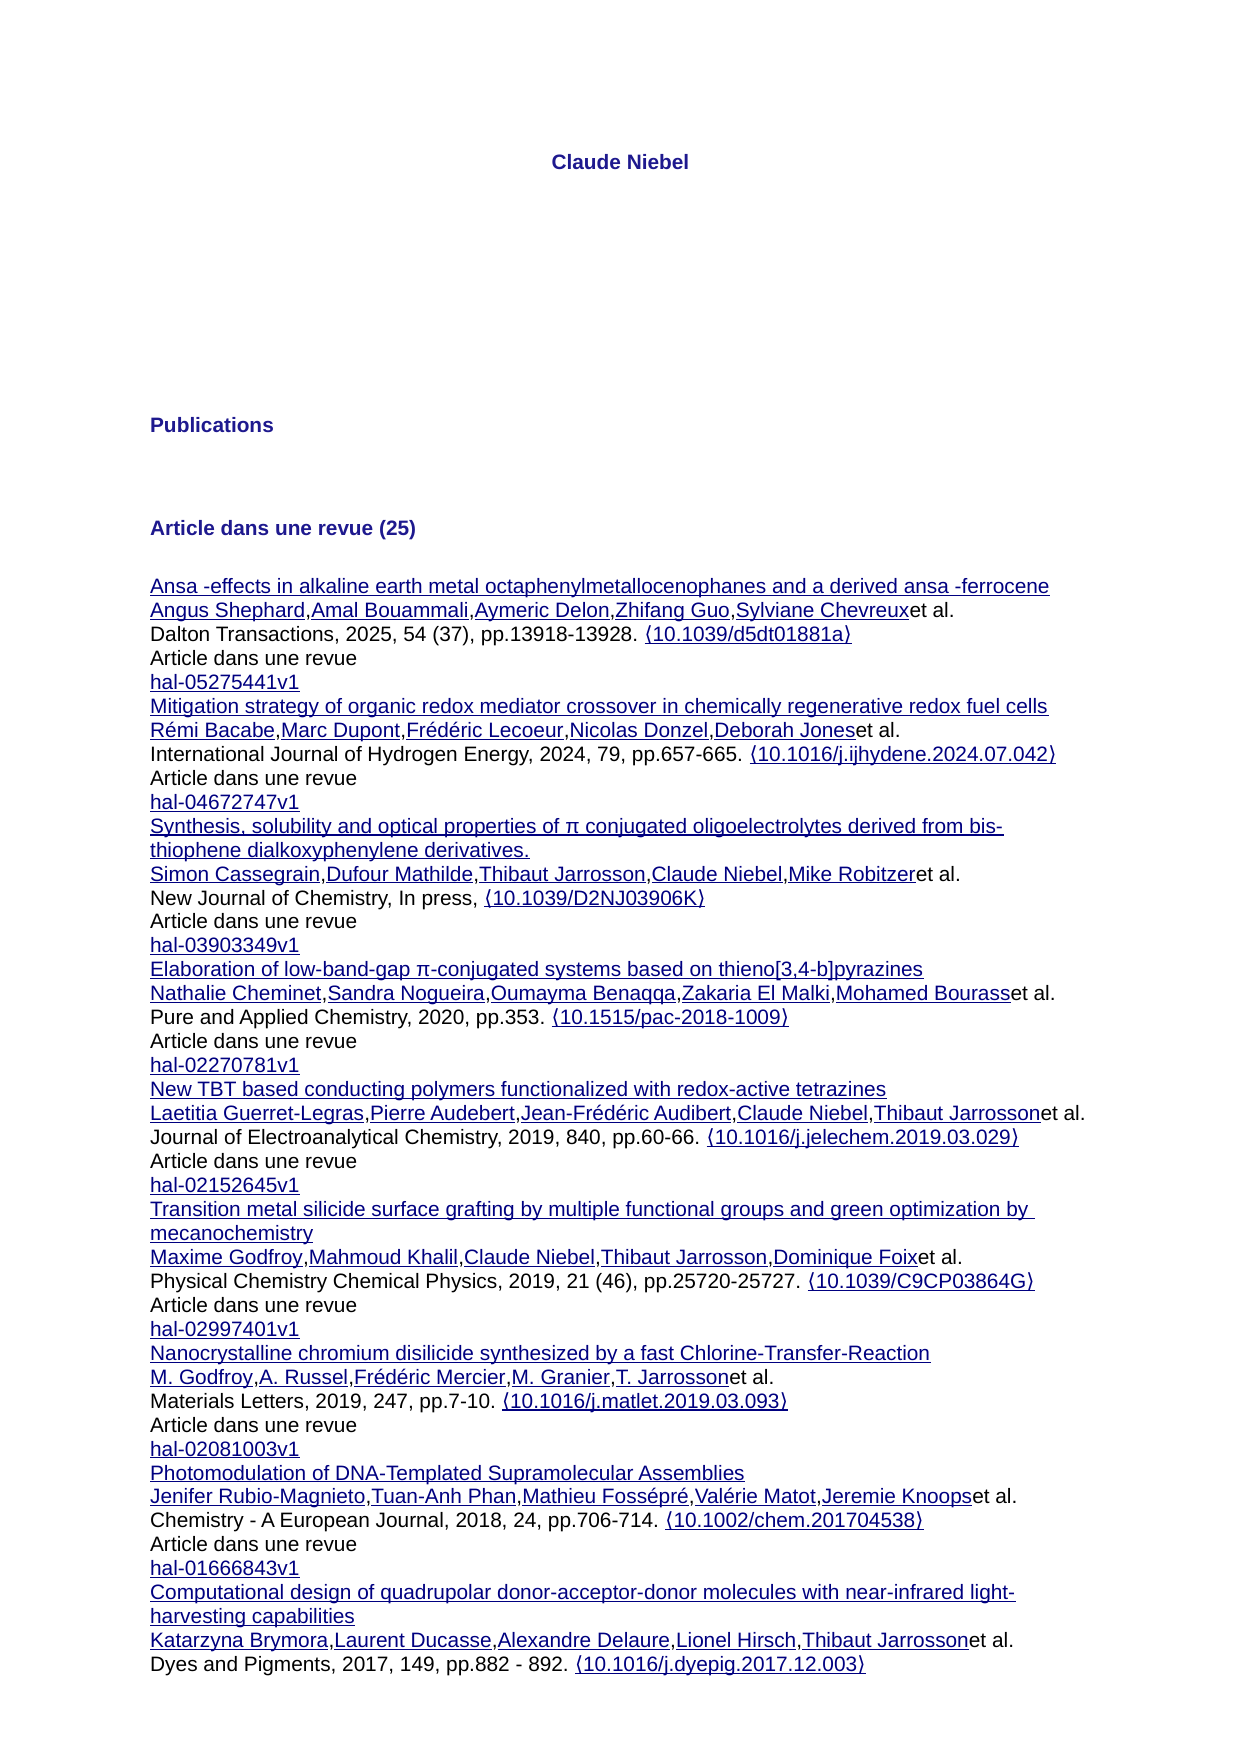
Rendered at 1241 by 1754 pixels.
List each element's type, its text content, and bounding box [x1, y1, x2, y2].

table_cell Computational design of quadrupolar donor-acceptor-donor molecules with near-infrared light-harvesting capabilities Katarzyna Brymora,Laurent Ducasse,Alexandre Delaure,Lionel Hirsch,Thibaut Jarrossonet al. Dyes and Pigments, 2017, 149, pp.882 - 892. ⟨10.1016/j.dyepig.2017.12.003⟩ [150, 1580, 1090, 1676]
table_cell Photomodulation of DNA-Templated Supramolecular Assemblies Jenifer Rubio-Magnieto,Tuan-Anh Phan,Mathieu Fossépré,Valérie Matot,Jeremie Knoopset al. Chemistry - A European Journal, 2018, 24, pp.706-714. ⟨10.1002/chem.201704538⟩ Article dans une revue hal-01666843v1 [150, 1460, 1090, 1580]
table_cell Synthesis, solubility and optical properties of π conjugated oligoelectrolytes derived from bis-thiophene dialkoxyphenylene derivatives. Simon Cassegrain,Dufour Mathilde,Thibaut Jarrosson,Claude Niebel,Mike Robitzeret al. New Journal of Chemistry, In press, ⟨10.1039/D2NJ03906K⟩ Article dans une revue hal-03903349v1 [150, 814, 1090, 957]
table_cell Mitigation strategy of organic redox mediator crossover in chemically regenerative redox fuel cells Rémi Bacabe,Marc Dupont,Frédéric Lecoeur,Nicolas Donzel,Deborah Joneset al. International Journal of Hydrogen Energy, 2024, 79, pp.657-665. ⟨10.1016/j.ijhydene.2024.07.042⟩ Article dans une revue hal-04672747v1 [150, 694, 1090, 813]
table_header Ansa -effects in alkaline earth metal octaphenylmetallocenophanes and a derived ansa -ferrocene Angus Shephard,Amal Bouammali,Aymeric Delon,Zhifang Guo,Sylviane Chevreuxet al. Dalton Transactions, 2025, 54 (37), pp.13918-13928. ⟨10.1039/d5dt01881a⟩ Article dans une revue hal-05275441v1 [150, 574, 1090, 694]
table_cell Nanocrystalline chromium disilicide synthesized by a fast Chlorine-Transfer-Reaction M. Godfroy,A. Russel,Frédéric Mercier,M. Granier,T. Jarrossonet al. Materials Letters, 2019, 247, pp.7-10. ⟨10.1016/j.matlet.2019.03.093⟩ Article dans une revue hal-02081003v1 [150, 1341, 1090, 1460]
subtitle Publications [150, 412, 1090, 436]
subtitle Claude Niebel [150, 150, 1090, 174]
subtitle Article dans une revue (25) [150, 516, 1090, 539]
table_cell New TBT based conducting polymers functionalized with redox-active tetrazines Laetitia Guerret-Legras,Pierre Audebert,Jean-Frédéric Audibert,Claude Niebel,Thibaut Jarrossonet al. Journal of Electroanalytical Chemistry, 2019, 840, pp.60-66. ⟨10.1016/j.jelechem.2019.03.029⟩ Article dans une revue hal-02152645v1 [150, 1077, 1090, 1197]
table_cell Transition metal silicide surface grafting by multiple functional groups and green optimization by mecanochemistry Maxime Godfroy,Mahmoud Khalil,Claude Niebel,Thibaut Jarrosson,Dominique Foixet al. Physical Chemistry Chemical Physics, 2019, 21 (46), pp.25720-25727. ⟨10.1039/C9CP03864G⟩ Article dans une revue hal-02997401v1 [150, 1197, 1090, 1341]
table_cell Elaboration of low-band-gap π-conjugated systems based on thieno[3,4-b]pyrazines Nathalie Cheminet,Sandra Nogueira,Oumayma Benaqqa,Zakaria El Malki,Mohamed Bourasset al. Pure and Applied Chemistry, 2020, pp.353. ⟨10.1515/pac-2018-1009⟩ Article dans une revue hal-02270781v1 [150, 957, 1090, 1077]
